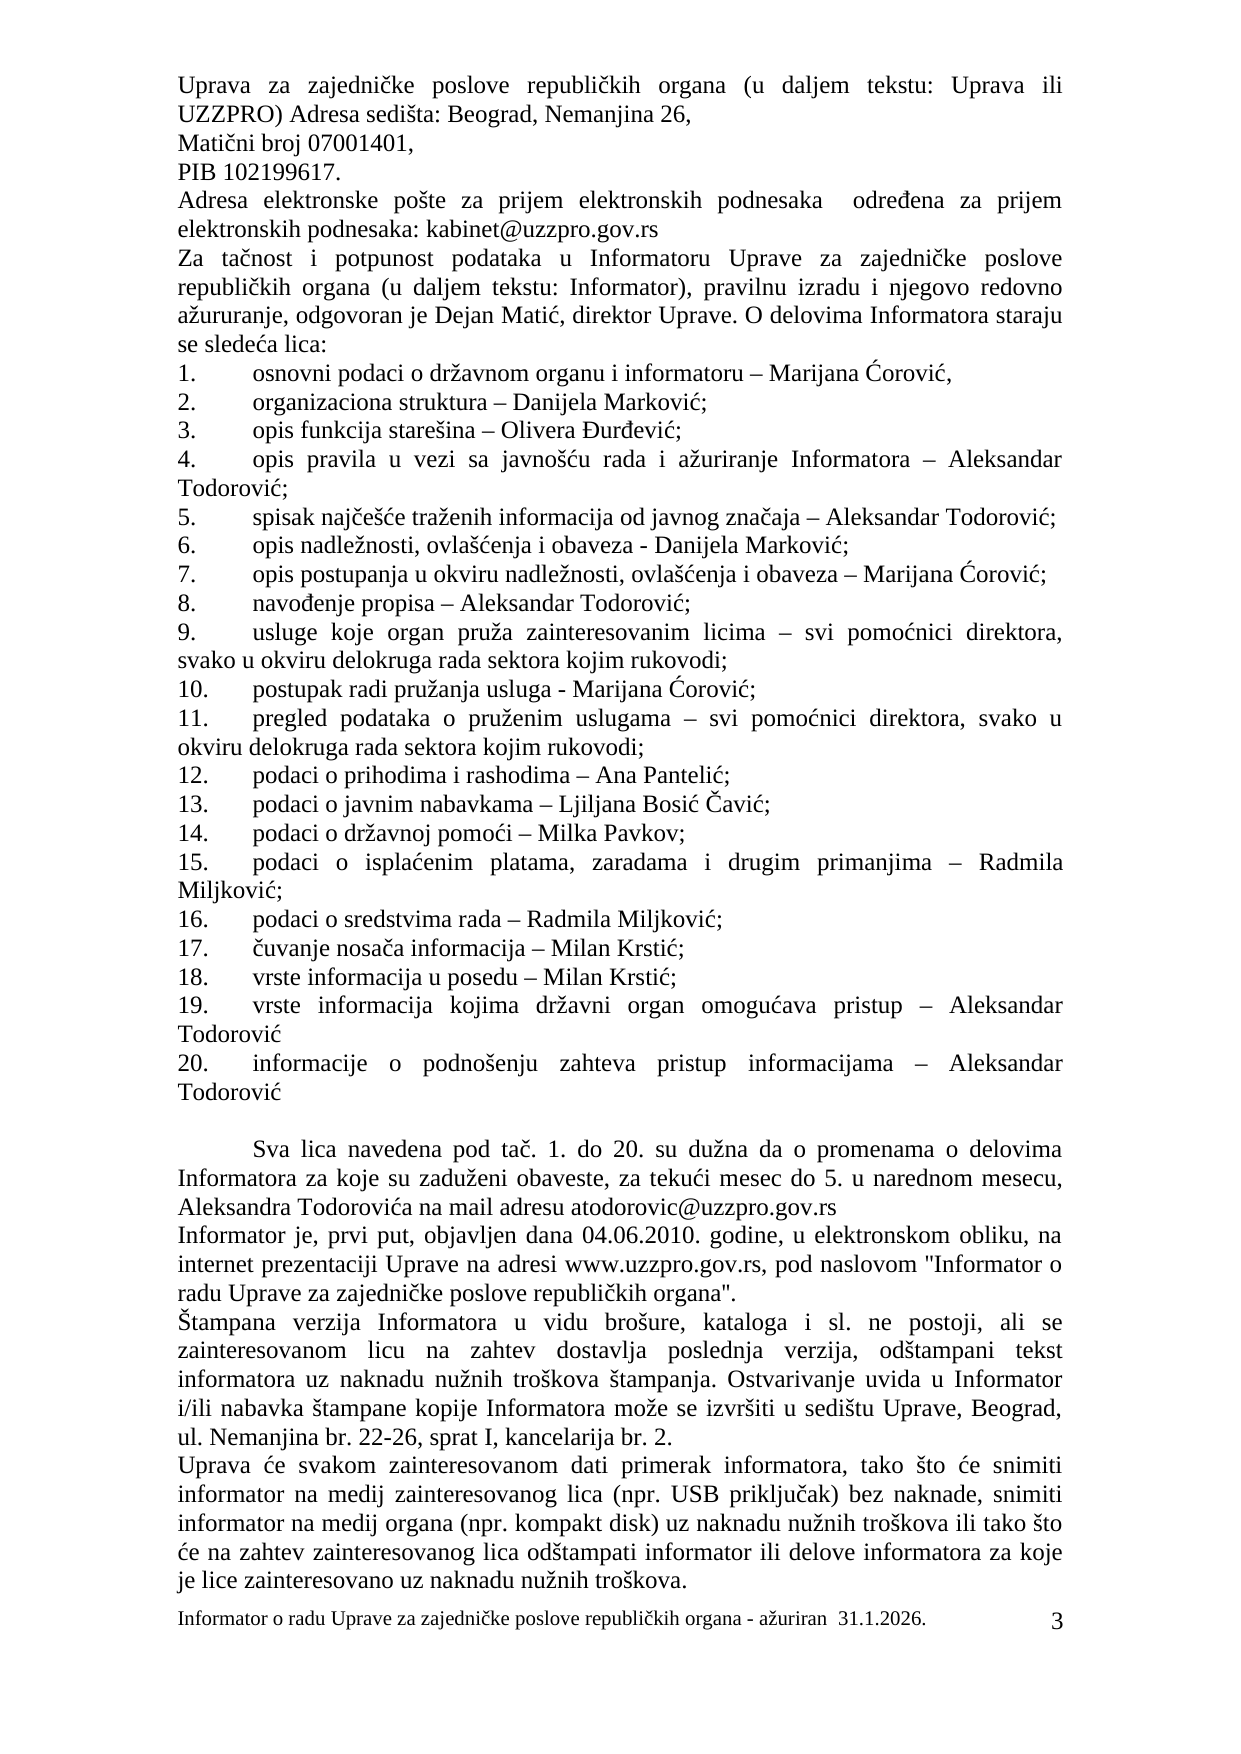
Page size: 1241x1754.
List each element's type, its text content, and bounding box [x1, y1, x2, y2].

subtitle 20. informacije o podnošenju zahteva pristup informacijama – Aleksandar Todorović [177, 1048, 1063, 1105]
subtitle PIB 102199617. [177, 157, 1063, 185]
subtitle 6. opis nadležnosti, ovlašćenja i obaveza - Danijela Marković; [177, 530, 1063, 559]
subtitle 4. opis pravila u vezi sa javnošću rada i ažuriranje Informatora – Aleksandar Todorović; [177, 444, 1063, 502]
subtitle Informator je, prvi put, objavljen dana 04.06.2010. godine, u elektronskom obliku, na internet prezentaciji Uprave na adresi www.uzzpro.gov.rs, pod naslovom ''Informator o radu Uprave za zajedničke poslove republičkih organa''. [177, 1220, 1063, 1307]
subtitle 14. podaci o državnoj pomoći – Milka Pavkov; [177, 818, 1063, 847]
subtitle Uprava za zajedničke poslove republičkih organa (u daljem tekstu: Uprava ili UZZPRO) Adresa sedišta: Beograd, Nemanjina 26, [177, 70, 1063, 128]
subtitle 10. postupak radi pružanja usluga - Marijana Ćorović; [177, 674, 1063, 703]
subtitle Za tačnost i potpunost podataka u Informatoru Uprave za zajedničke poslove republičkih organa (u daljem tekstu: Informator), pravilnu izradu i njegovo redovno ažururanje, odgovoran je Dejan Matić, direktor Uprave. O delovima Informatora staraju se sledeća lica: [177, 243, 1063, 358]
subtitle 9. usluge koje organ pruža zainteresovanim licima – svi pomoćnici direktora, svako u okviru delokruga rada sektora kojim rukovodi; [177, 617, 1063, 674]
subtitle 7. opis postupanja u okviru nadležnosti, ovlašćenja i obaveza – Marijana Ćorović; [177, 559, 1063, 588]
subtitle 16. podaci o sredstvima rada – Radmila Miljković; [177, 904, 1063, 933]
subtitle Matični broj 07001401, [177, 128, 1063, 157]
subtitle 19. vrste informacija kojima državni organ omogućava pristup – Aleksandar Todorović [177, 990, 1063, 1048]
subtitle 18. vrste informacija u posedu – Milan Krstić; [177, 962, 1063, 990]
subtitle 2. organizaciona struktura – Danijela Marković; [177, 387, 1063, 415]
subtitle Sva lica navedena pod tač. 1. do 20. su dužna da o promenama o delovima Informatora za koje su zaduženi obaveste, za tekući mesec do 5. u narednom mesecu, Aleksandra Todorovića na mail adresu atodorovic@uzzpro.gov.rs [177, 1134, 1063, 1220]
subtitle 11. pregled podataka o pruženim uslugama – svi pomoćnici direktora, svako u okviru delokruga rada sektora kojim rukovodi; [177, 703, 1063, 760]
subtitle 13. podaci o javnim nabavkama – Ljiljana Bosić Čavić; [177, 789, 1063, 818]
subtitle 12. podaci o prihodima i rashodima – Ana Pantelić; [177, 760, 1063, 789]
subtitle 8. navođenje propisa – Aleksandar Todorović; [177, 588, 1063, 617]
subtitle 3. opis funkcija starešina – Olivera Đurđević; [177, 415, 1063, 444]
subtitle Adresa elektronske pošte za prijem elektronskih podnesaka određena za prijem elektronskih podnesaka: kabinet@uzzpro.gov.rs [177, 185, 1063, 243]
subtitle 17. čuvanje nosača informacija – Milan Krstić; [177, 933, 1063, 962]
subtitle Štampana verzija Informatora u vidu brošure, kataloga i sl. ne postoji, ali se zainteresovanom licu na zahtev dostavlja poslednja verzija, odštampani tekst informatora uz naknadu nužnih troškova štampanja. Ostvarivanje uvida u Informator i/ili nabavka štampane kopije Informatora može se izvršiti u sedištu Uprave, Beograd, ul. Nemanjina br. 22-26, sprat I, kancelarija br. 2. [177, 1307, 1063, 1450]
subtitle 1. osnovni podaci o državnom organu i informatoru – Marijana Ćorović, [177, 358, 1063, 387]
subtitle 15. podaci o isplaćenim platama, zaradama i drugim primanjima – Radmila Miljković; [177, 847, 1063, 904]
subtitle Uprava će svakom zainteresovanom dati primerak informatora, tako što će snimiti informator na medij zainteresovanog lica (npr. USB priključak) bez naknade, snimiti informator na medij organa (npr. kompakt disk) uz naknadu nužnih troškova ili tako što će na zahtev zainteresovanog lica odštampati informator ili delove informatora za koje je lice zainteresovano uz naknadu nužnih troškova. [177, 1450, 1063, 1594]
subtitle 5. spisak najčešće traženih informacija od javnog značaja – Aleksandar Todorović; [177, 502, 1063, 530]
